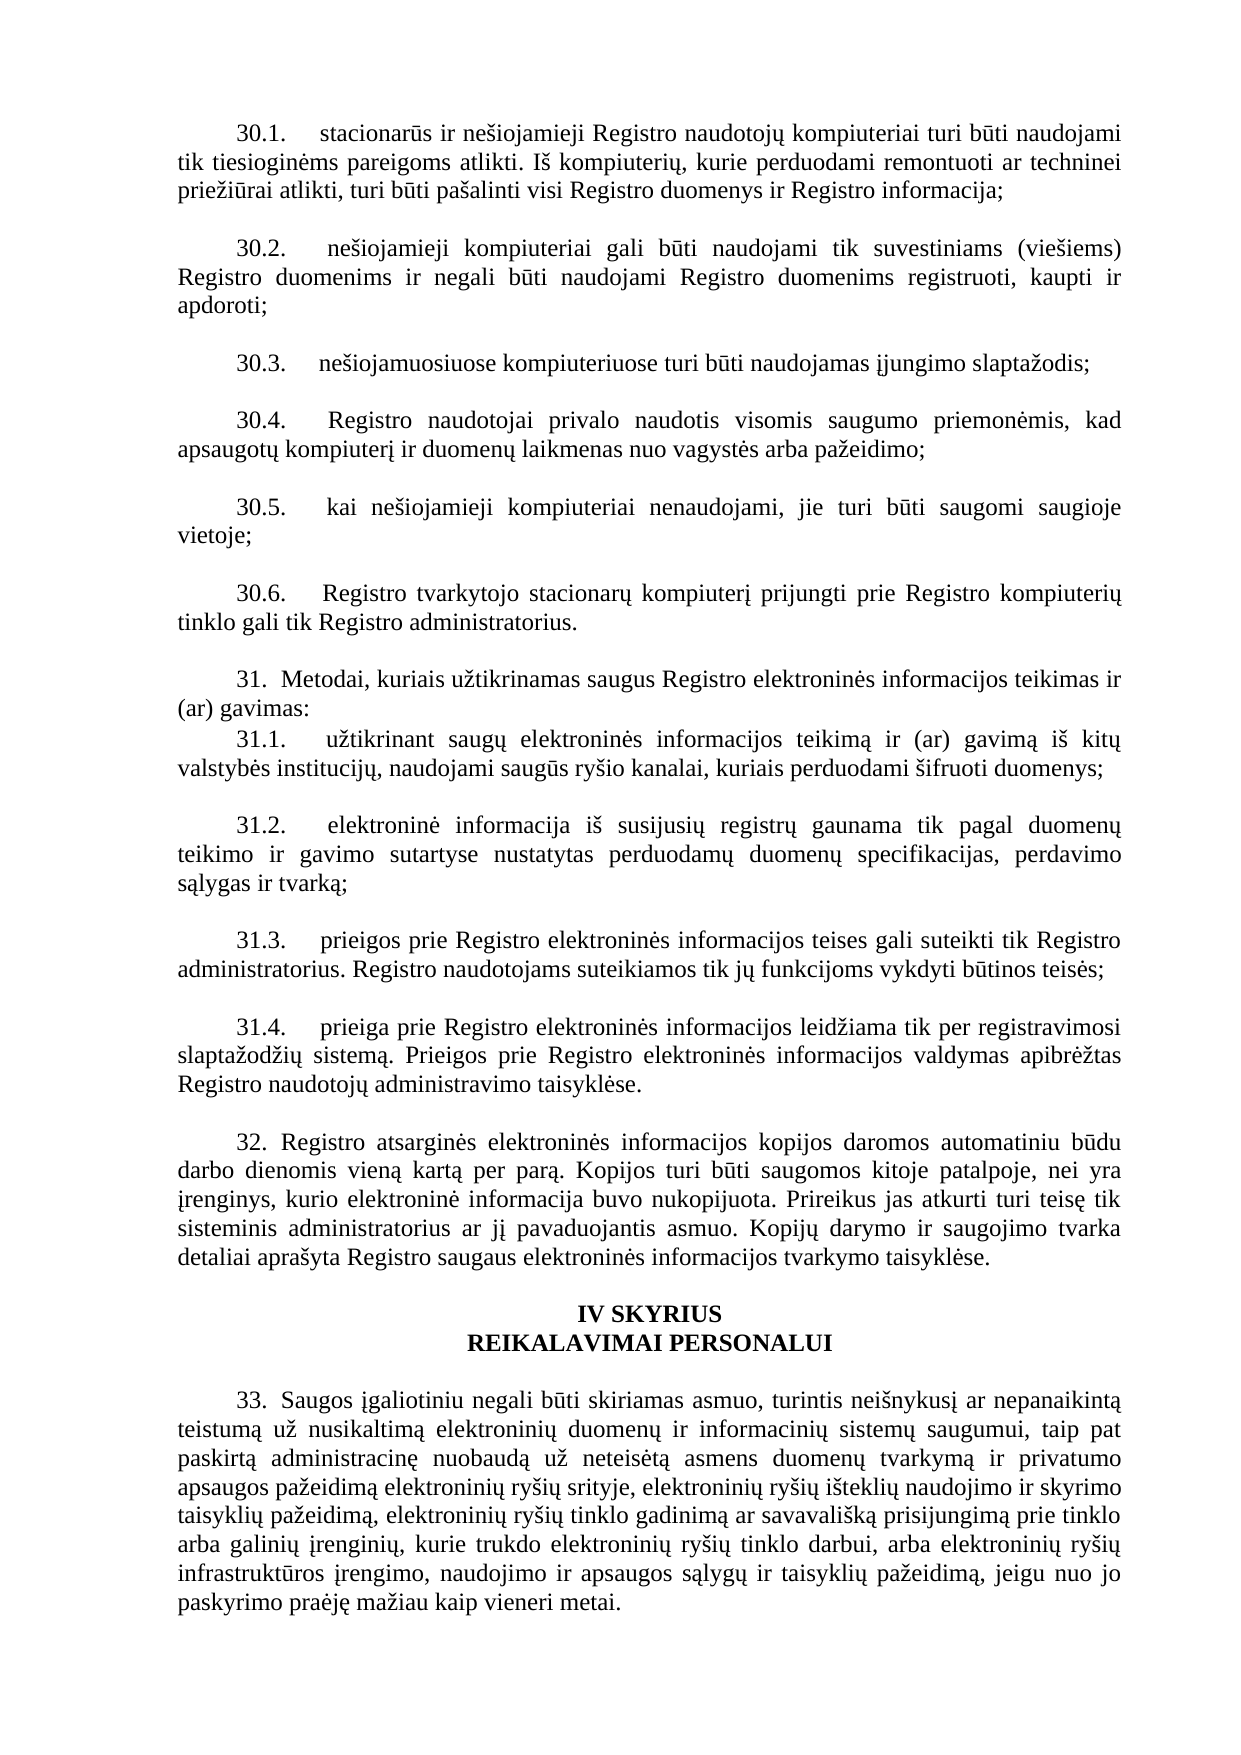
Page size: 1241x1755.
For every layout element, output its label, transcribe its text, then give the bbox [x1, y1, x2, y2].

text IV SKYRIUS [177, 1299, 1122, 1328]
text 31.1. užtikrinant saugų elektroninės informacijos teikimą ir (ar) gavimą iš kitų valstybės institucijų, naudojami saugūs ryšio kanalai, kuriais perduodami šifruoti duomenys; [177, 724, 1122, 782]
text 30.1. stacionarūs ir nešiojamieji Registro naudotojų kompiuteriai turi būti naudojami tik tiesioginėms pareigoms atlikti. Iš kompiuterių, kurie perduodami remontuoti ar techninei priežiūrai atlikti, turi būti pašalinti visi Registro duomenys ir Registro informacija; [177, 118, 1122, 204]
text 31.4. prieiga prie Registro elektroninės informacijos leidžiama tik per registravimosi slaptažodžių sistemą. Prieigos prie Registro elektroninės informacijos valdymas apibrėžtas Registro naudotojų administravimo taisyklėse. [177, 1012, 1122, 1098]
text 30.2. nešiojamieji kompiuteriai gali būti naudojami tik suvestiniams (viešiems) Registro duomenims ir negali būti naudojami Registro duomenims registruoti, kaupti ir apdoroti; [177, 233, 1122, 319]
text 30.4. Registro naudotojai privalo naudotis visomis saugumo priemonėmis, kad apsaugotų kompiuterį ir duomenų laikmenas nuo vagystės arba pažeidimo; [177, 406, 1122, 463]
text 30.5. kai nešiojamieji kompiuteriai nenaudojami, jie turi būti saugomi saugioje vietoje; [177, 492, 1122, 549]
text 31.2. elektroninė informacija iš susijusių registrų gaunama tik pagal duomenų teikimo ir gavimo sutartyse nustatytas perduodamų duomenų specifikacijas, perdavimo sąlygas ir tvarką; [177, 811, 1122, 897]
text 31.3. prieigos prie Registro elektroninės informacijos teises gali suteikti tik Registro administratorius. Registro naudotojams suteikiamos tik jų funkcijoms vykdyti būtinos teisės; [177, 926, 1122, 983]
text 30.6. Registro tvarkytojo stacionarų kompiuterį prijungti prie Registro kompiuterių tinklo gali tik Registro administratorius. [177, 578, 1122, 636]
text 31. Metodai, kuriais užtikrinamas saugus Registro elektroninės informacijos teikimas ir (ar) gavimas: [177, 664, 1122, 722]
text Reikalavimai Personalui [177, 1328, 1122, 1357]
text 30.3. nešiojamuosiuose kompiuteriuose turi būti naudojamas įjungimo slaptažodis; [177, 348, 1122, 377]
text 32. Registro atsarginės elektroninės informacijos kopijos daromos automatiniu būdu darbo dienomis vieną kartą per parą. Kopijos turi būti saugomos kitoje patalpoje, nei yra įrenginys, kurio elektroninė informacija buvo nukopijuota. Prireikus jas atkurti turi teisę tik sisteminis administratorius ar jį pavaduojantis asmuo. Kopijų darymo ir saugojimo tvarka detaliai aprašyta Registro saugaus elektroninės informacijos tvarkymo taisyklėse. [177, 1127, 1122, 1271]
text 33. Saugos įgaliotiniu negali būti skiriamas asmuo, turintis neišnykusį ar nepanaikintą teistumą už nusikaltimą elektroninių duomenų ir informacinių sistemų saugumui, taip pat paskirtą administracinę nuobaudą už neteisėtą asmens duomenų tvarkymą ir privatumo apsaugos pažeidimą elektroninių ryšių srityje, elektroninių ryšių išteklių naudojimo ir skyrimo taisyklių pažeidimą, elektroninių ryšių tinklo gadinimą ar savavališką prisijungimą prie tinklo arba galinių įrenginių, kurie trukdo elektroninių ryšių tinklo darbui, arba elektroninių ryšių infrastruktūros įrengimo, naudojimo ir apsaugos sąlygų ir taisyklių pažeidimą, jeigu nuo jo paskyrimo praėję mažiau kaip vieneri metai. [177, 1386, 1122, 1616]
